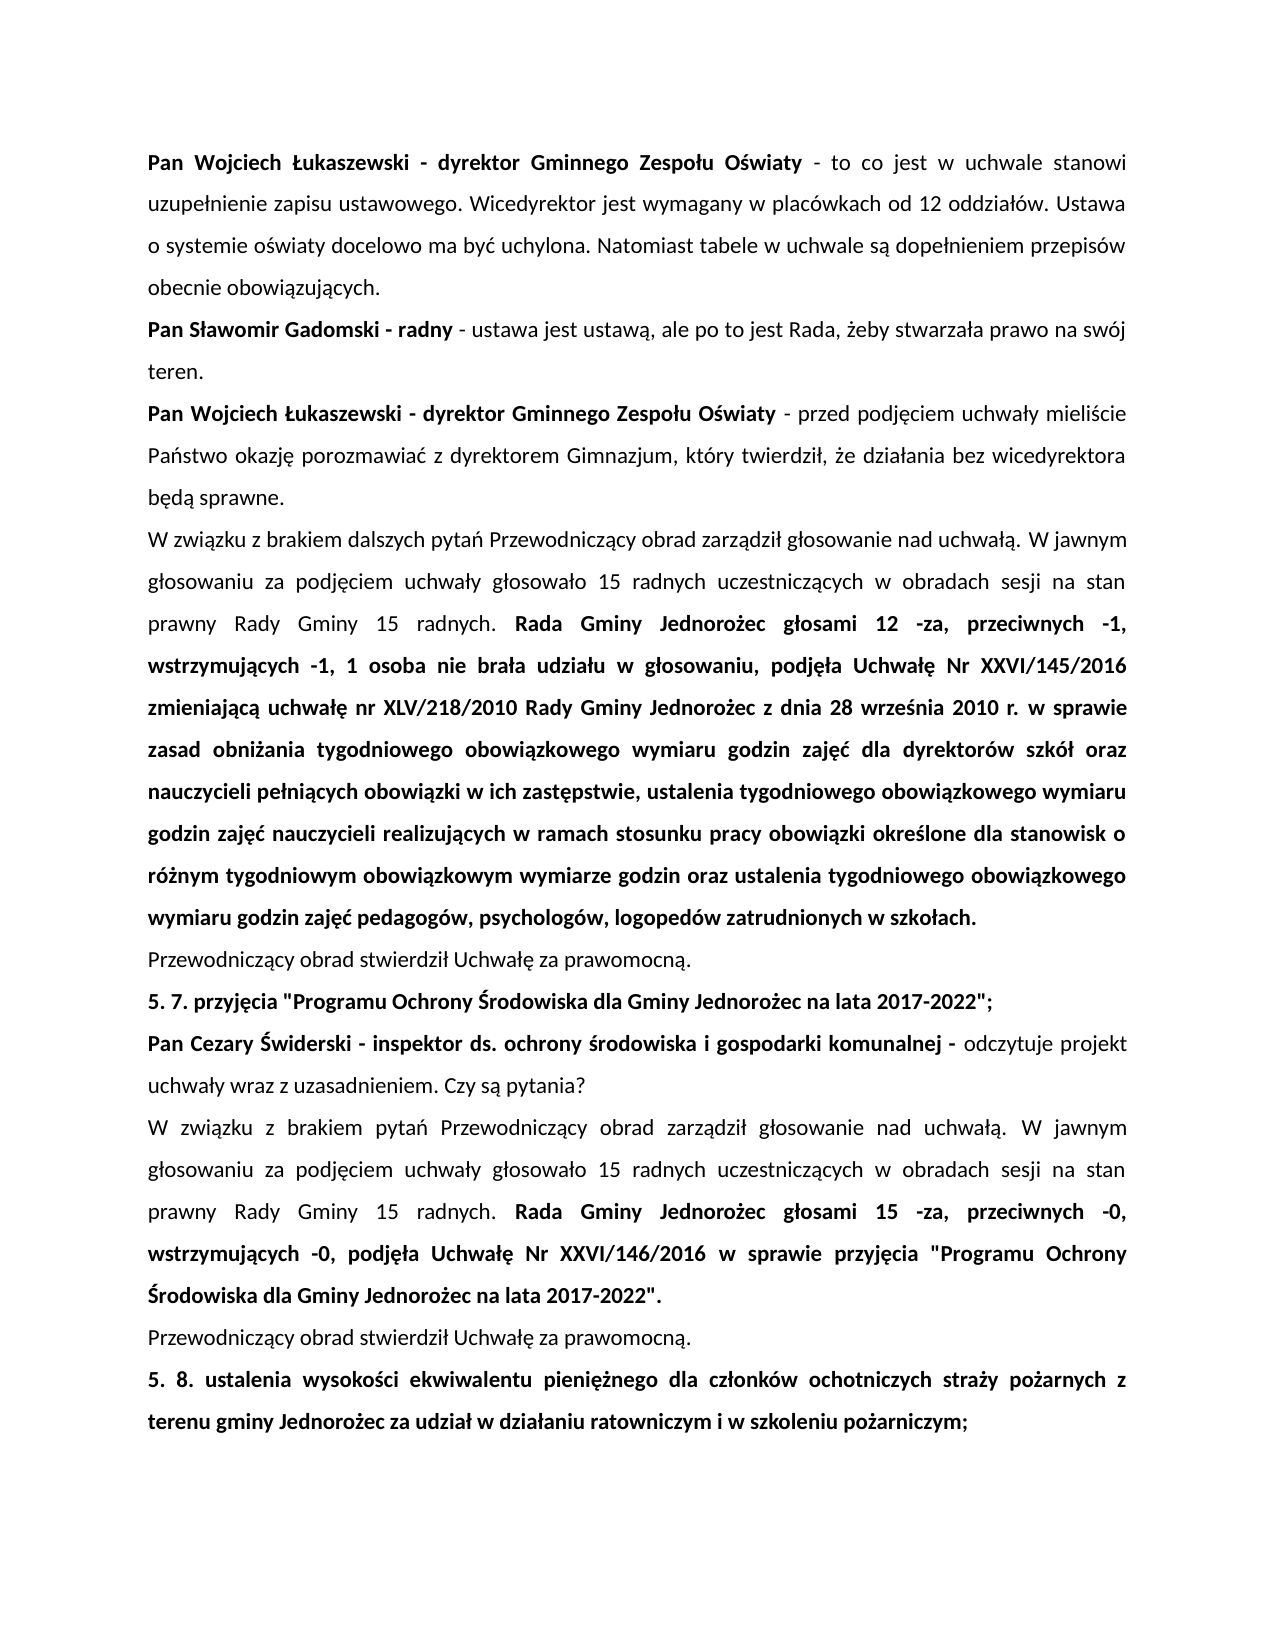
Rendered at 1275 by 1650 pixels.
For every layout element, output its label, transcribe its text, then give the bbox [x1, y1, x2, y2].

text W związku z brakiem dalszych pytań Przewodniczący obrad zarządził głosowanie nad uchwałą. W jawnym głosowaniu za podjęciem uchwały głosowało 15 radnych uczestniczących w obradach sesji na stan prawny Rady Gminy 15 radnych. Rada Gminy Jednorożec głosami 12 -za, przeciwnych -1, wstrzymujących -1, 1 osoba nie brała udziału w głosowaniu, podjęła Uchwałę Nr XXVI/145/2016 zmieniającą uchwałę nr XLV/218/2010 Rady Gminy Jednorożec z dnia 28 września 2010 r. w sprawie zasad obniżania tygodniowego obowiązkowego wymiaru godzin zajęć dla dyrektorów szkół oraz nauczycieli pełniących obowiązki w ich zastępstwie, ustalenia tygodniowego obowiązkowego wymiaru godzin zajęć nauczycieli realizujących w ramach stosunku pracy obowiązki określone dla stanowisk o różnym tygodniowym obowiązkowym wymiarze godzin oraz ustalenia tygodniowego obowiązkowego wymiaru godzin zajęć pedagogów, psychologów, logopedów zatrudnionych w szkołach. [148, 525, 1127, 931]
text Przewodniczący obrad stwierdził Uchwałę za prawomocną. [148, 1323, 1127, 1351]
text Pan Wojciech Łukaszewski - dyrektor Gminnego Zespołu Oświaty - to co jest w uchwale stanowi uzupełnienie zapisu ustawowego. Wicedyrektor jest wymagany w placówkach od 12 oddziałów. Ustawa o systemie oświaty docelowo ma być uchylona. Natomiast tabele w uchwale są dopełnieniem przepisów obecnie obowiązujących. [148, 148, 1127, 302]
text W związku z brakiem pytań Przewodniczący obrad zarządził głosowanie nad uchwałą. W jawnym głosowaniu za podjęciem uchwały głosowało 15 radnych uczestniczących w obradach sesji na stan prawny Rady Gminy 15 radnych. Rada Gminy Jednorożec głosami 15 -za, przeciwnych -0, wstrzymujących -0, podjęła Uchwałę Nr XXVI/146/2016 w sprawie przyjęcia "Programu Ochrony Środowiska dla Gminy Jednorożec na lata 2017-2022". [148, 1113, 1127, 1309]
text Przewodniczący obrad stwierdził Uchwałę za prawomocną. [148, 945, 1127, 973]
text 5. 7. przyjęcia "Programu Ochrony Środowiska dla Gminy Jednorożec na lata 2017-2022"; [148, 987, 1127, 1015]
text Pan Cezary Świderski - inspektor ds. ochrony środowiska i gospodarki komunalnej - odczytuje projekt uchwały wraz z uzasadnieniem. Czy są pytania? [148, 1029, 1127, 1099]
text Pan Wojciech Łukaszewski - dyrektor Gminnego Zespołu Oświaty - przed podjęciem uchwały mieliście Państwo okazję porozmawiać z dyrektorem Gimnazjum, który twierdził, że działania bez wicedyrektora będą sprawne. [148, 399, 1127, 511]
text Pan Sławomir Gadomski - radny - ustawa jest ustawą, ale po to jest Rada, żeby stwarzała prawo na swój teren. [148, 316, 1127, 386]
text 5. 8. ustalenia wysokości ekwiwalentu pieniężnego dla członków ochotniczych straży pożarnych z terenu gminy Jednorożec za udział w działaniu ratowniczym i w szkoleniu pożarniczym; [148, 1365, 1127, 1435]
